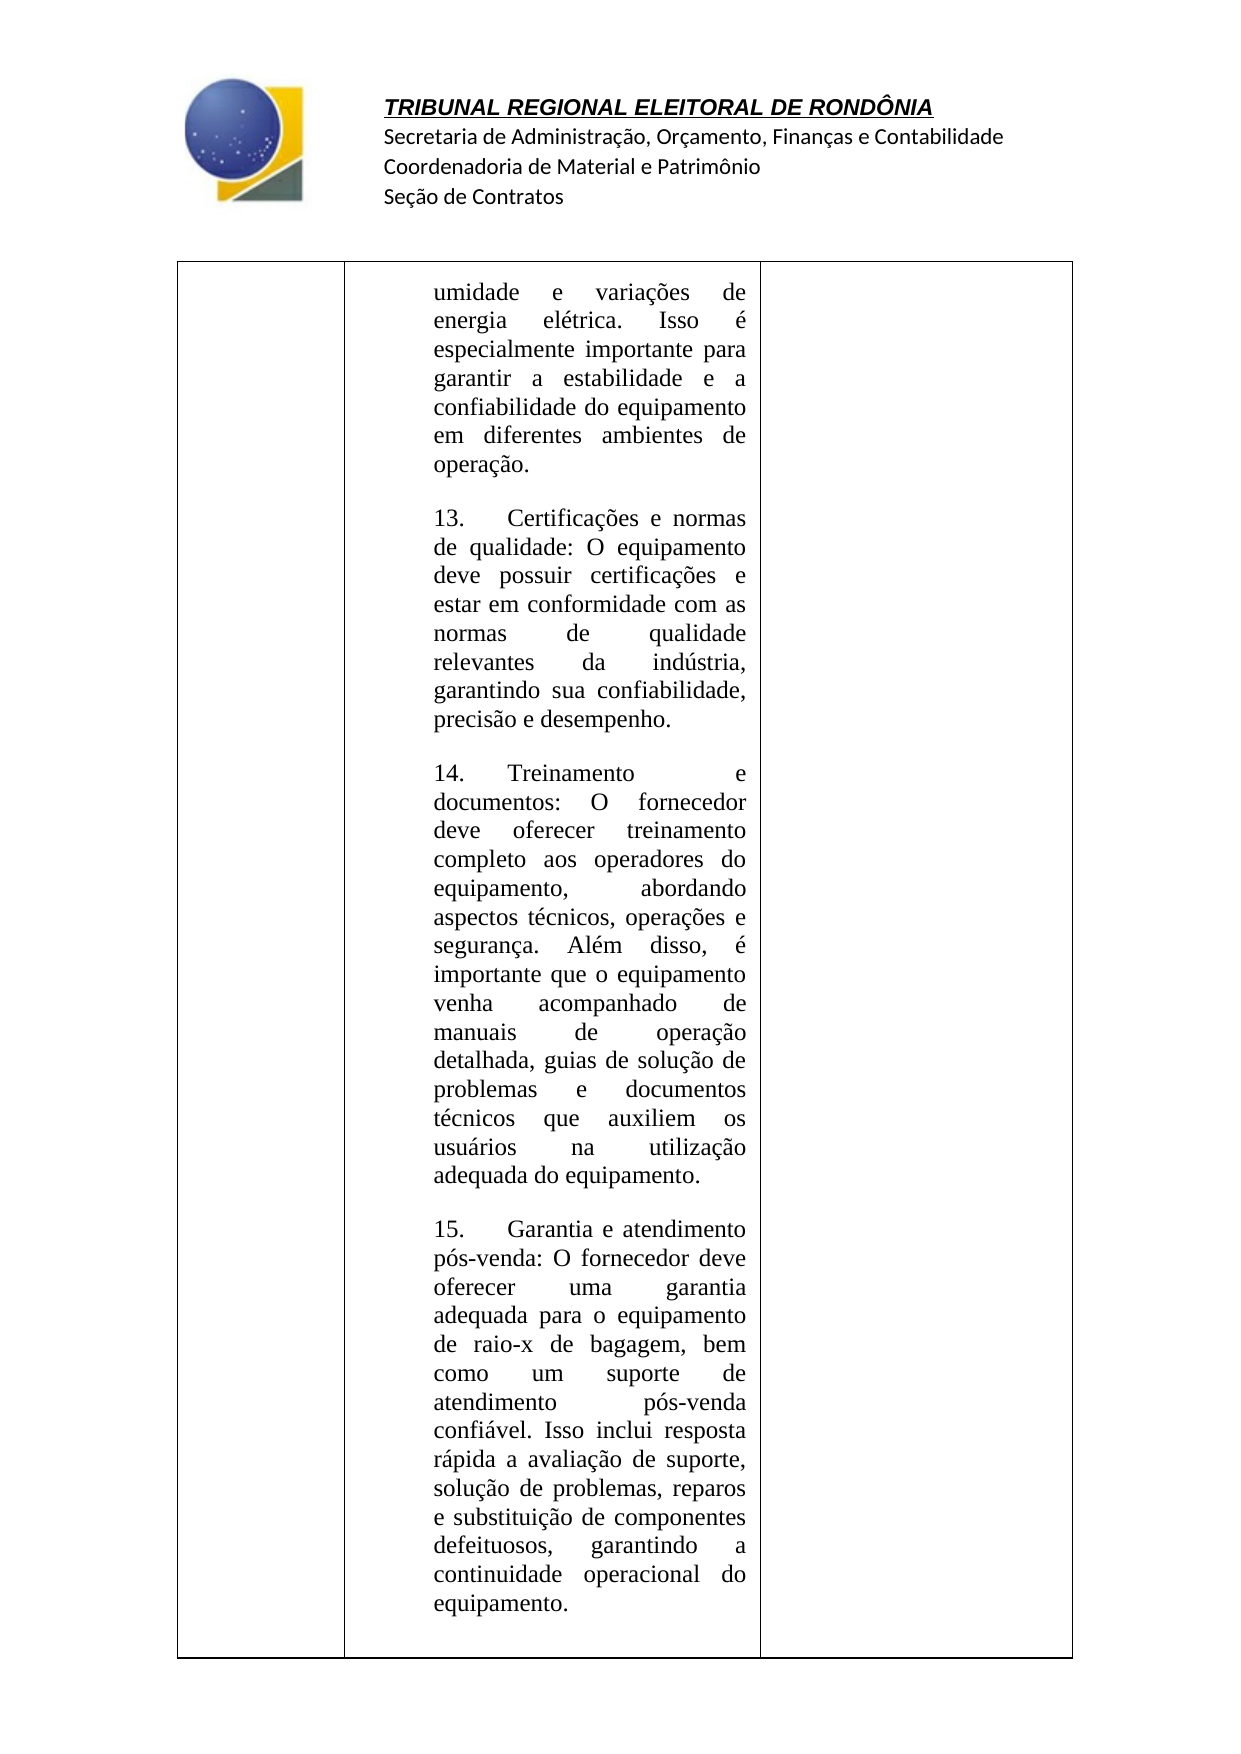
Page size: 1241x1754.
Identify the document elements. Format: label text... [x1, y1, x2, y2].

table_cell [761, 262, 1072, 1657]
table_cell [178, 262, 344, 1657]
table_cell umidade e variações de energia elétrica. Isso é especialmente importante para garantir a estabilidade e a confiabilidade do equipamento em diferentes ambientes de operação. Certificações e normas de qualidade: O equipamento deve possuir certificações e estar em conformidade com as normas de qualidade relevantes da indústria, garantindo sua confiabilidade, precisão e desempenho. Treinamento e documentos: O fornecedor deve oferecer treinamento completo aos operadores do equipamento, abordando aspectos técnicos, operações e segurança. Além disso, é importante que o equipamento venha acompanhado de manuais de operação detalhada, guias de solução de problemas e documentos técnicos que auxiliem os usuários na utilização adequada do equipamento. Garantia e atendimento pós-venda: O fornecedor deve oferecer uma garantia adequada para o equipamento de raio-x de bagagem, bem como um suporte de atendimento pós-venda confiável. Isso inclui resposta rápida a avaliação de suporte, solução de problemas, reparos e substituição de componentes defeituosos, garantindo a continuidade operacional do equipamento. [345, 262, 760, 1657]
